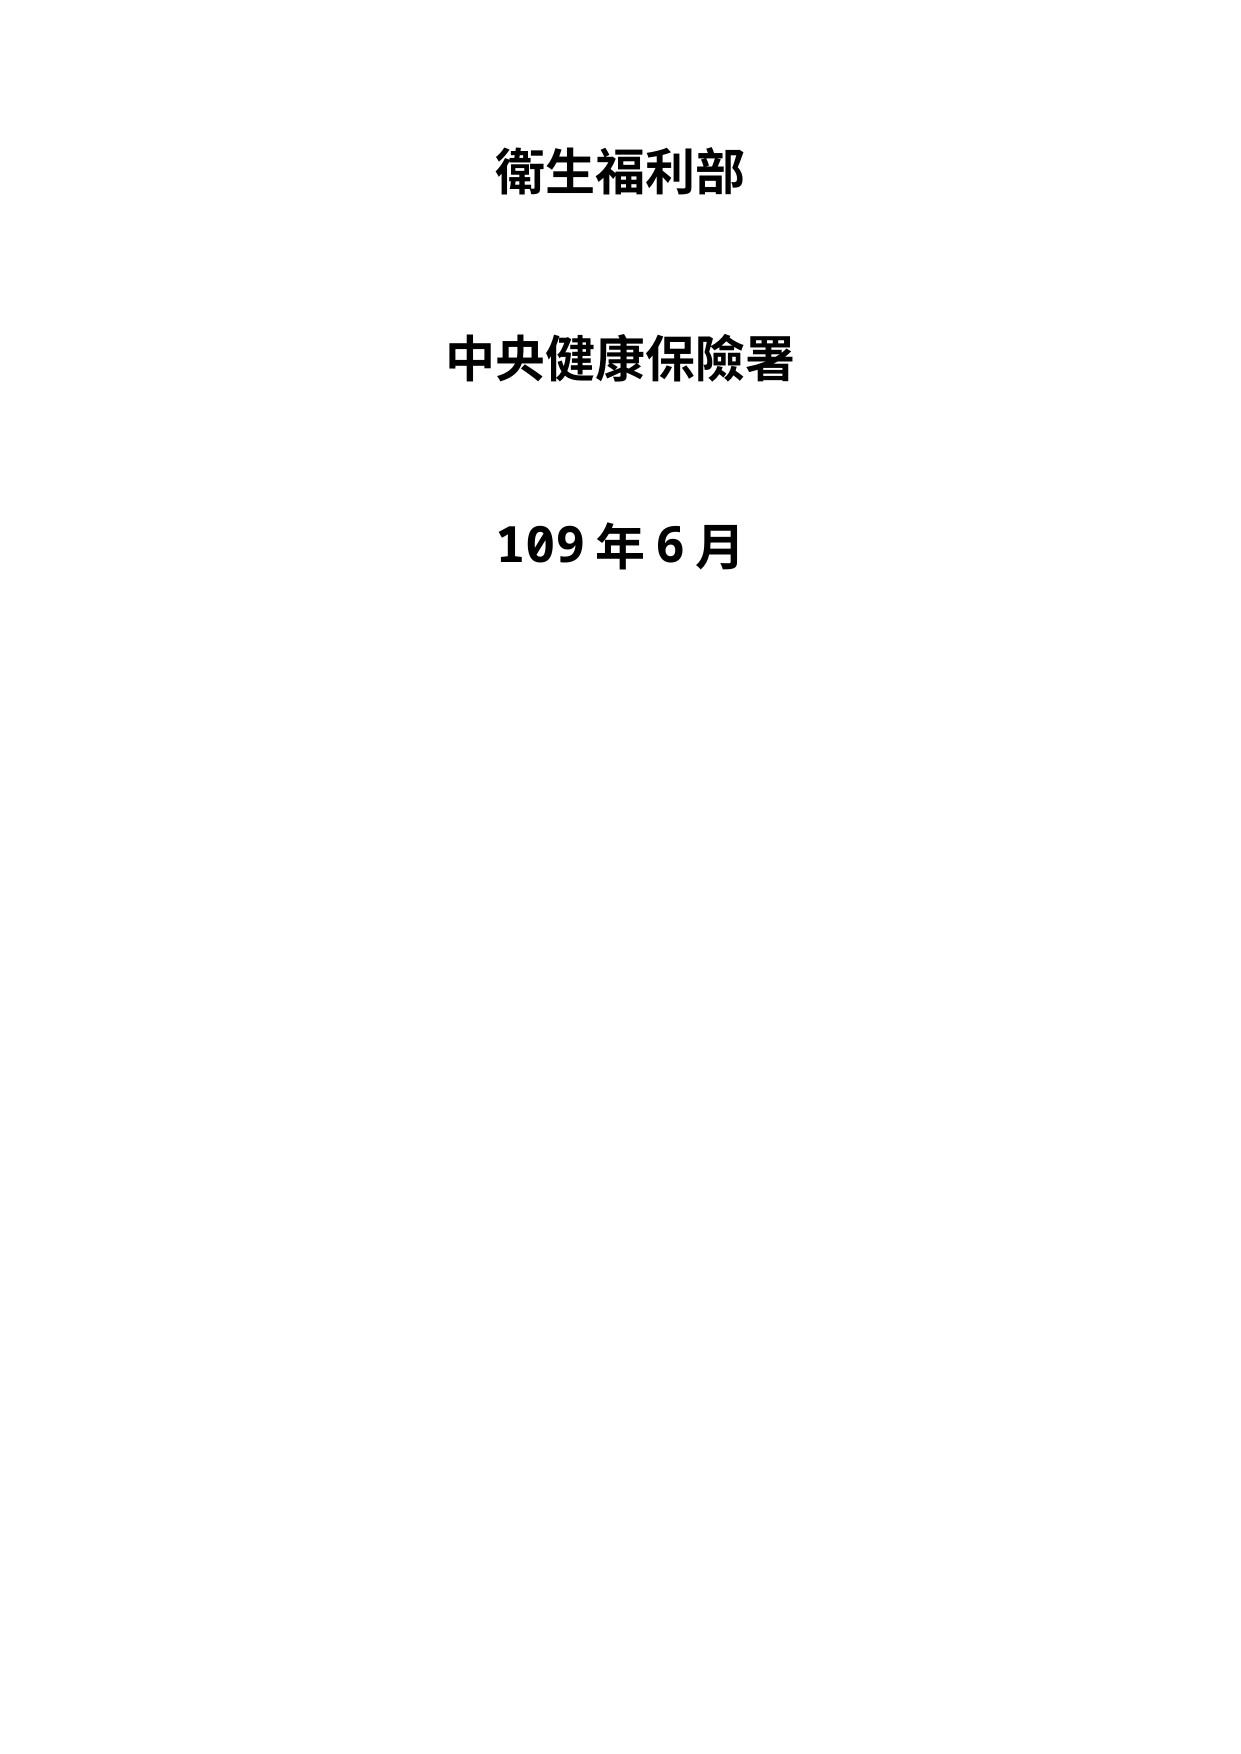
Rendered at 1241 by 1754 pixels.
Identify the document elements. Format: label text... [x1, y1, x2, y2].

text 衛生福利部 [165, 96, 1075, 221]
text 109年6月 [165, 471, 1075, 596]
text 中央健康保險署 [165, 283, 1075, 408]
